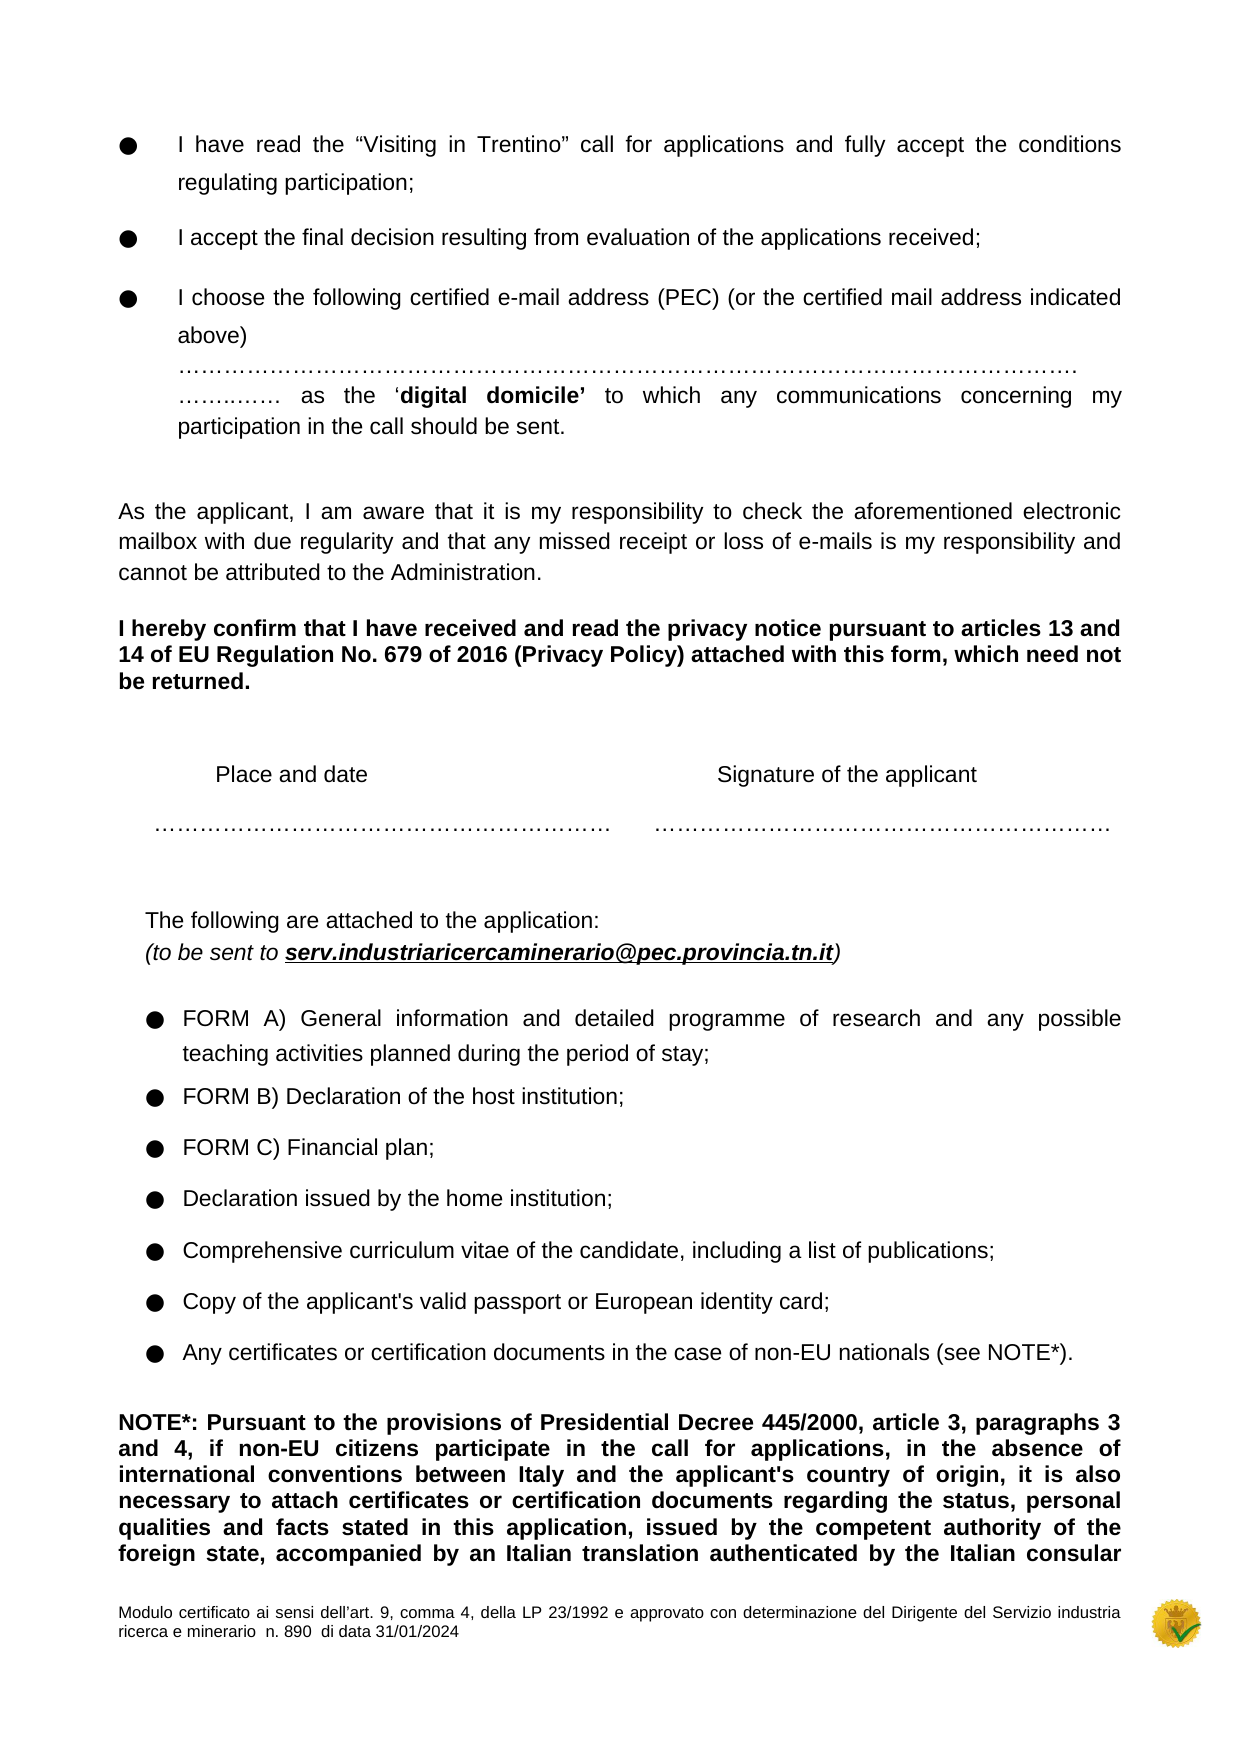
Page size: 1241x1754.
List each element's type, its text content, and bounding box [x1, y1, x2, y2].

table_header Signature of the applicant [632, 749, 1132, 797]
text I hereby confirm that I have received and read the privacy notice pursuant to articles 13 and 14 of EU Regulation No. 679 of 2016 (Privacy Policy) attached with this form, which need not be returned. [118, 615, 1123, 694]
list I choose the following certified e-mail address (PEC) (or the certified mail address indicated above)……………………………………………………………………………………………………….……..…… as the ‘digital domicile’ to which any communications concerning my participation in the call should be sent. [118, 271, 1123, 439]
picture [1151, 1599, 1203, 1648]
list Comprehensive curriculum vitae of the candidate, including a list of publications; [145, 1224, 1122, 1271]
list FORM A) General information and detailed programme of research and any possible teaching activities planned during the period of stay; [145, 993, 1122, 1066]
table_header Place and date [132, 749, 630, 797]
list FORM C) Financial plan; [145, 1122, 1122, 1168]
text The following are attached to the application: [145, 907, 1122, 934]
table_cell …………………………………………………… [132, 799, 630, 847]
list Any certificates or certification documents in the case of non-EU nationals (see NOTE*). [145, 1327, 1122, 1373]
text As the applicant, I am aware that it is my responsibility to check the aforementioned electronic mailbox with due regularity and that any missed receipt or loss of e-mails is my responsibility and cannot be attributed to the Administration. [118, 498, 1123, 585]
list I have read the “Visiting in Trentino” call for applications and fully accept the conditions regulating participation; [118, 118, 1123, 195]
list FORM B) Declaration of the host institution; [145, 1070, 1122, 1117]
text NOTE*: Pursuant to the provisions of Presidential Decree 445/2000, article 3, paragraphs 3 and 4, if non-EU citizens participate in the call for applications, in the absence of international conventions between Italy and the applicant's country of origin, it is also necessary to attach certificates or certification documents regarding the status, personal qualities and facts stated in this application, issued by the competent authority of the foreign state, accompanied by an Italian translation authenticated by the Italian consular [118, 1408, 1122, 1567]
text (to be sent to serv.industriaricercaminerario@pec.provincia.tn.it) [145, 939, 1122, 966]
list Copy of the applicant's valid passport or European identity card; [145, 1275, 1122, 1322]
list I accept the final decision resulting from evaluation of the applications received; [118, 212, 1123, 259]
table_cell …………………………………………………… [632, 799, 1132, 847]
list Declaration issued by the home institution; [145, 1173, 1122, 1220]
